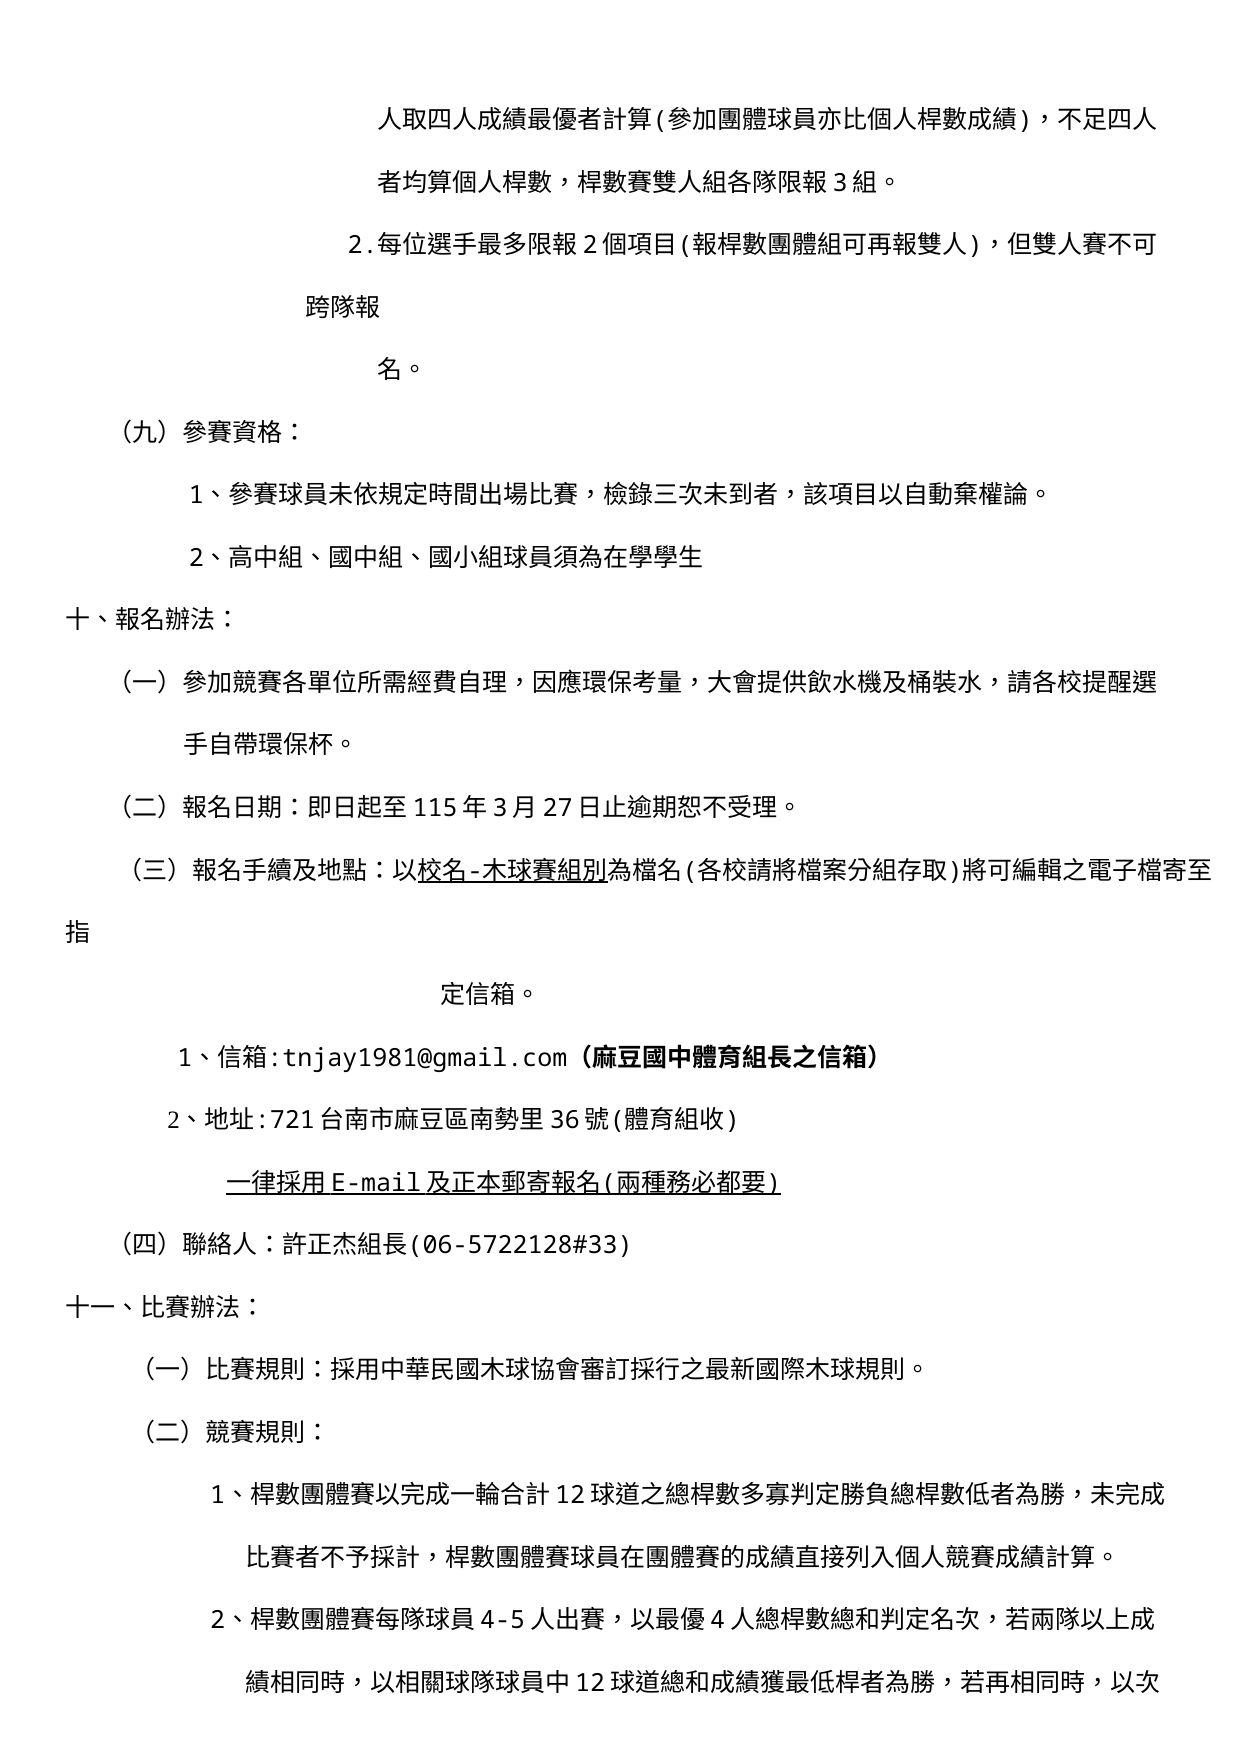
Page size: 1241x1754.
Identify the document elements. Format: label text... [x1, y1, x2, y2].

text 定信箱。 [65, 951, 1228, 1014]
text 2、地址:721台南市麻豆區南勢里36號(體育組收) [117, 1076, 1228, 1139]
text （三）報名手續及地點：以校名-木球賽組別為檔名(各校請將檔案分組存取)將可編輯之電子檔寄至指 [65, 826, 1228, 951]
text 十、報名辦法： [65, 576, 1175, 639]
text （二）報名日期：即日起至115年3月27日止逾期恕不受理。 [107, 764, 1175, 826]
text 2、高中組、國中組、國小組球員須為在學學生 [189, 514, 1175, 576]
text 1、信箱:tnjay1981@gmail.com（麻豆國中體育組長之信箱） [117, 1014, 1228, 1076]
text 十一、比賽辦法： [65, 1264, 1175, 1326]
text 名。 [107, 326, 1175, 389]
text 人取四人成績最優者計算(參加團體球員亦比個人桿數成績)，不足四人 [107, 76, 1175, 139]
text （一）參加競賽各單位所需經費自理，因應環保考量，大會提供飲水機及桶裝水，請各校提醒選手自帶環保杯。 [107, 639, 1175, 764]
text （一）比賽規則：採用中華民國木球協會審訂採行之最新國際木球規則。 [130, 1326, 1175, 1389]
text 1、參賽球員未依規定時間出場比賽，檢錄三次未到者，該項目以自動棄權論。 [189, 451, 1175, 514]
text 者均算個人桿數，桿數賽雙人組各隊限報3組。 [107, 139, 1175, 201]
text 一律採用E-mail及正本郵寄報名(兩種務必都要) [117, 1139, 1228, 1201]
text （九）參賽資格： [107, 389, 1175, 451]
text 2、桿數團體賽每隊球員4-5人出賽，以最優4人總桿數總和判定名次，若兩隊以上成績相同時，以相關球隊球員中12球道總和成績獲最低桿者為勝，若再相同時，以次 [210, 1576, 1175, 1701]
text （四）聯絡人：許正杰組長(06-5722128#33) [107, 1201, 1175, 1264]
text 1、桿數團體賽以完成一輪合計12球道之總桿數多寡判定勝負總桿數低者為勝，未完成比賽者不予採計，桿數團體賽球員在團體賽的成績直接列入個人競賽成績計算。 [210, 1451, 1175, 1576]
text 2.每位選手最多限報2個項目(報桿數團體組可再報雙人)，但雙人賽不可跨隊報 [107, 201, 1175, 326]
text （二）競賽規則： [130, 1389, 1175, 1451]
